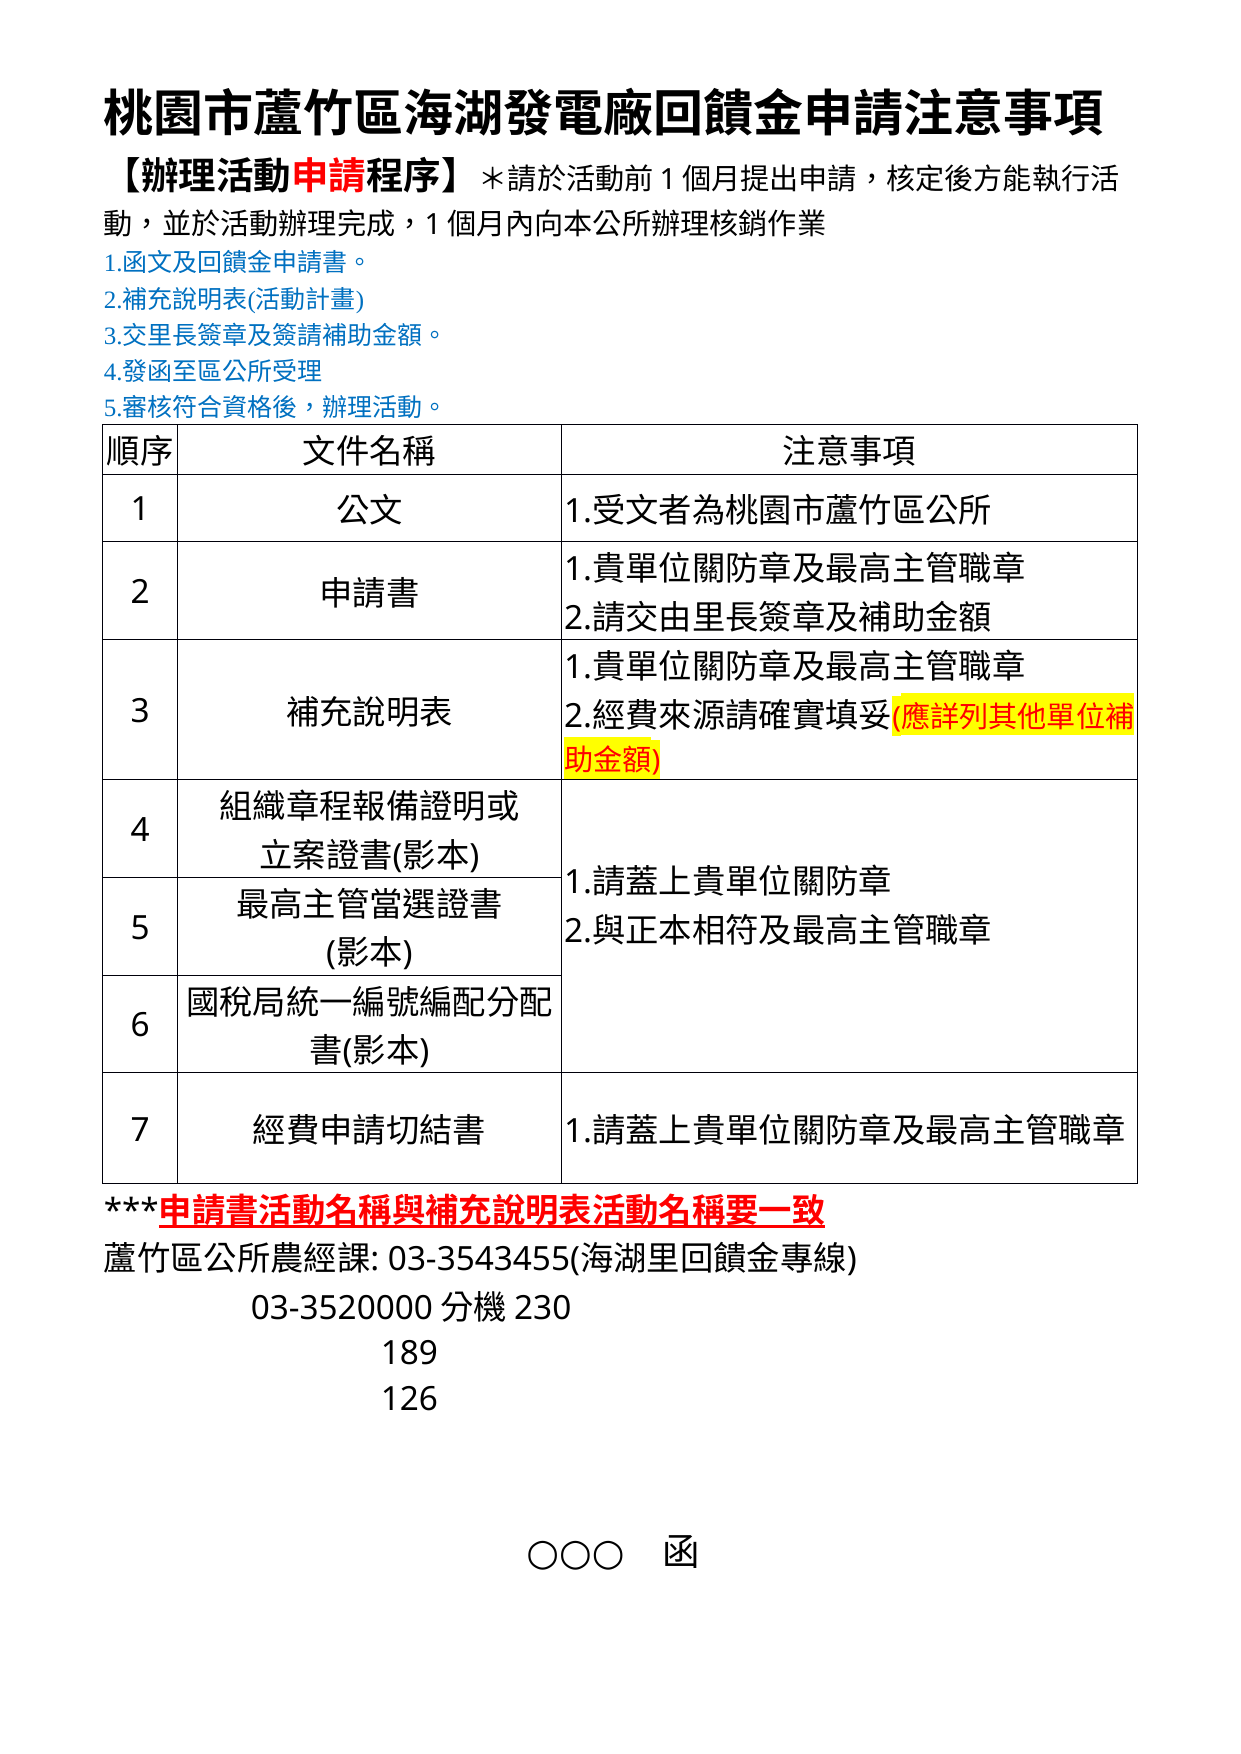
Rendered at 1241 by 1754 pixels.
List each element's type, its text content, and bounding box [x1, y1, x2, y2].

text ○○○ 函 [103, 1522, 1122, 1576]
text 5.審核符合資格後，辦理活動。 [103, 388, 1122, 424]
text 3.交里長簽章及簽請補助金額。 [103, 315, 1122, 352]
table_cell 1.請蓋上貴單位關防章 2.與正本相符及最高主管職章 [562, 780, 1137, 1072]
table_header 文件名稱 [178, 425, 561, 474]
text 蘆竹區公所農經課: 03-3543455(海湖里回饋金專線) [103, 1232, 1122, 1281]
text 桃園市蘆竹區海湖發電廠回饋金申請注意事項 [103, 74, 1122, 146]
table_cell 最高主管當選證書 (影本) [178, 878, 561, 974]
text 【辦理活動申請程序】＊請於活動前1個月提出申請，核定後方能執行活動，並於活動辦理完成，1個月內向本公所辦理核銷作業 [103, 146, 1122, 243]
table_cell 6 [103, 976, 177, 1072]
table_cell 組織章程報備證明或 立案證書(影本) [178, 780, 561, 877]
table_cell 1.請蓋上貴單位關防章及最高主管職章 [562, 1073, 1137, 1183]
text 2.補充說明表(活動計畫) [103, 279, 1122, 315]
text 126 [103, 1374, 1122, 1420]
text ***申請書活動名稱與補充說明表活動名稱要一致 [103, 1184, 1122, 1232]
table_cell 經費申請切結書 [178, 1073, 561, 1183]
table_cell 1.貴單位關防章及最高主管職章 2.請交由里長簽章及補助金額 [562, 542, 1137, 639]
text 4.發函至區公所受理 [103, 352, 1122, 388]
text 189 [103, 1329, 1122, 1374]
table_cell 3 [103, 640, 177, 779]
table_cell 7 [103, 1073, 177, 1183]
table_cell 補充說明表 [178, 640, 561, 779]
text 03-3520000分機 230 [103, 1281, 1122, 1329]
table_cell 1.貴單位關防章及最高主管職章 2.經費來源請確實填妥(應詳列其他單位補助金額) [562, 640, 1137, 779]
table_cell 4 [103, 780, 177, 877]
table_header 注意事項 [562, 425, 1137, 474]
text 1.函文及回饋金申請書。 [103, 243, 1122, 279]
table_cell 2 [103, 542, 177, 639]
table_cell 1 [103, 475, 177, 541]
table_header 順序 [103, 425, 177, 474]
table_cell 1.受文者為桃園市蘆竹區公所 [562, 475, 1137, 541]
table_cell 公文 [178, 475, 561, 541]
table_cell 申請書 [178, 542, 561, 639]
table_cell 5 [103, 878, 177, 974]
table_cell 國稅局統一編號編配分配書(影本) [178, 976, 561, 1072]
